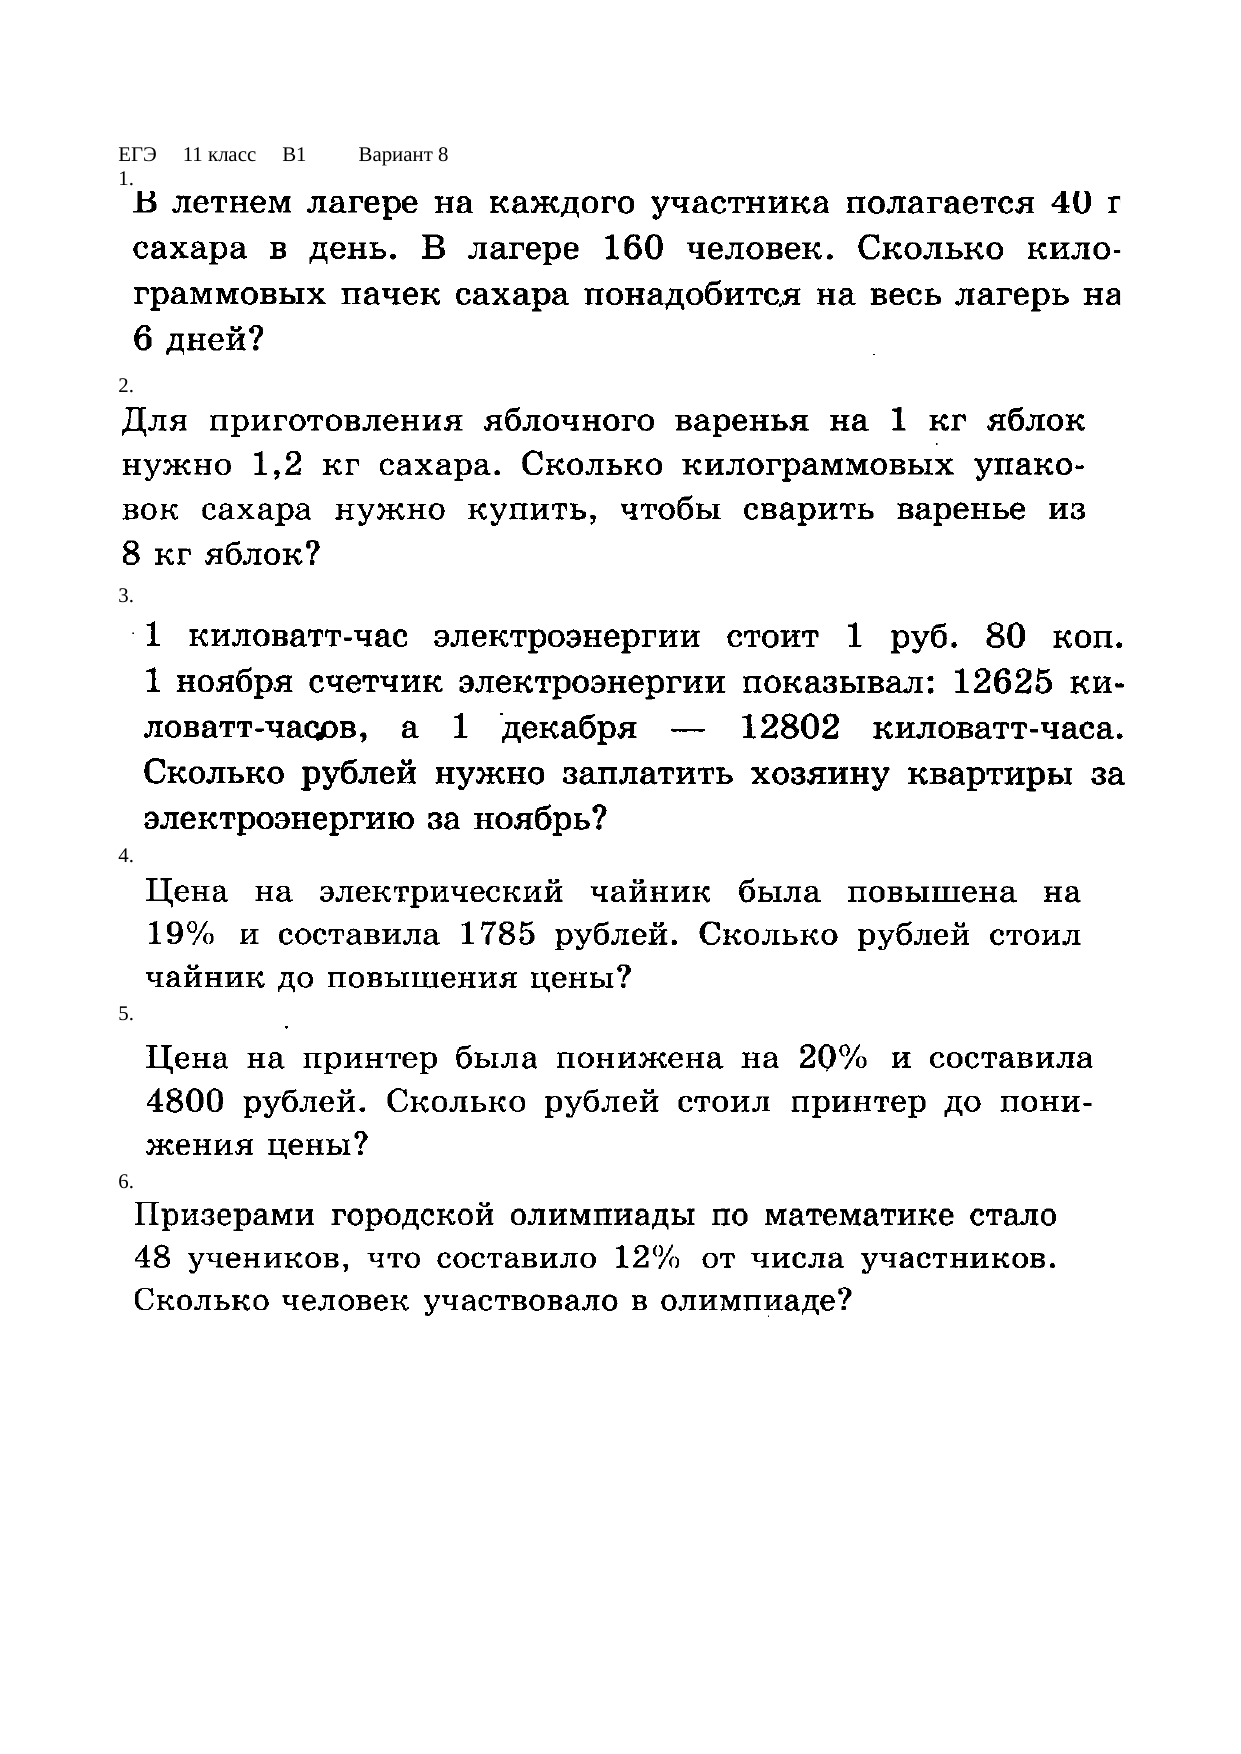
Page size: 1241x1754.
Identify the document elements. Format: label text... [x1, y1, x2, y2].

text 5. [118, 1001, 1122, 1025]
text 6. [118, 1169, 1122, 1193]
text 3. [118, 583, 1122, 607]
text 1. [118, 166, 1122, 190]
text 4. [118, 607, 1122, 867]
text 2. [118, 373, 1122, 397]
text ЕГЭ 11 класс В1 Вариант 8 [118, 142, 1122, 166]
